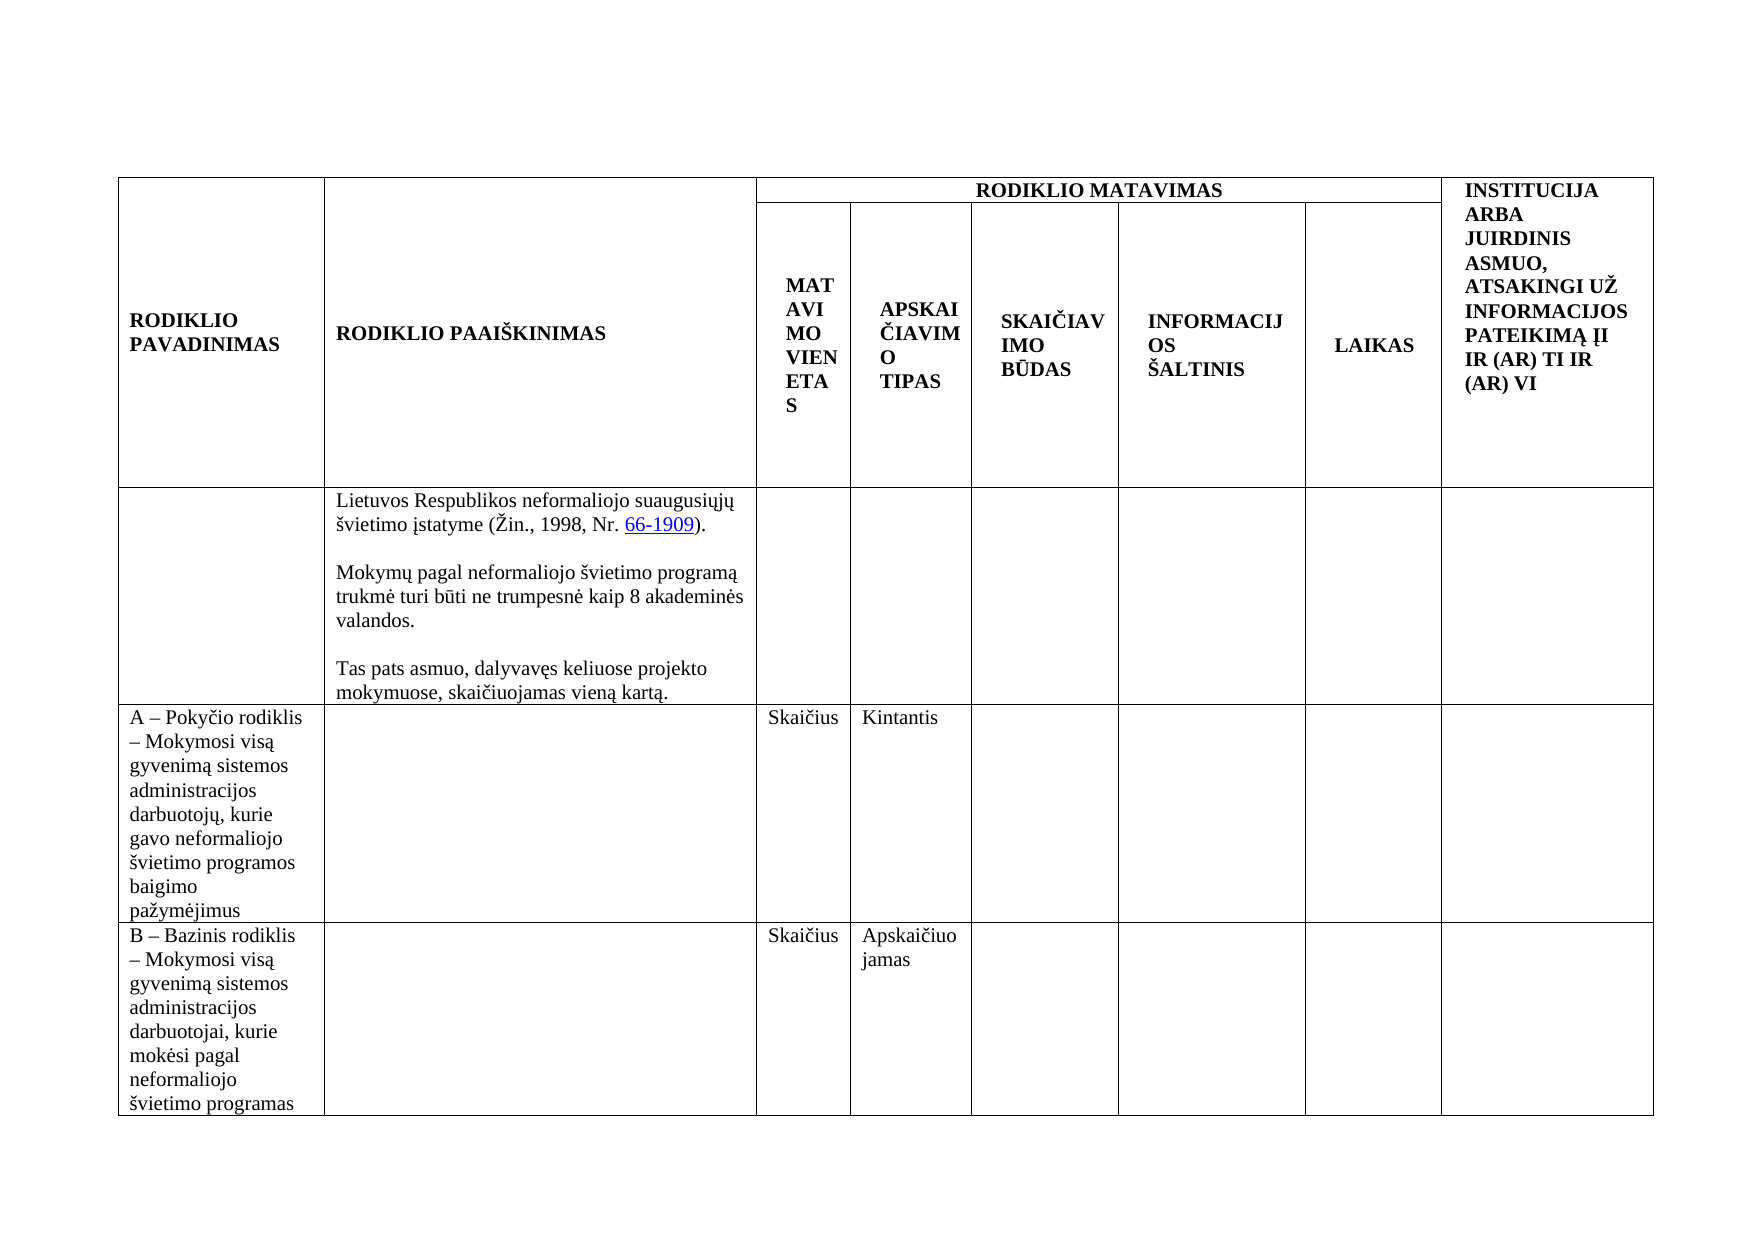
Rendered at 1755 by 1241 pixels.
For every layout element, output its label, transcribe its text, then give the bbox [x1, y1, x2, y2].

table_cell APSKAIČIAVIMO TIPAS [851, 203, 971, 487]
table_cell [1119, 923, 1305, 1115]
table_header RODIKLIO PAVADINIMAS [119, 178, 324, 487]
table_cell [757, 488, 850, 704]
table_cell [325, 923, 756, 1115]
table_cell [1306, 923, 1441, 1115]
table_cell [1442, 705, 1653, 922]
table_cell Apskaičiuojamas [851, 923, 971, 1115]
table_cell [325, 705, 756, 922]
table_cell [972, 923, 1118, 1115]
table_cell MATAVIMO VIENETAS [757, 203, 850, 487]
table_cell SKAIČIAVIMO BŪDAS [972, 203, 1118, 487]
table_cell A – Pokyčio rodiklis – Mokymosi visą gyvenimą sistemos administracijos darbuotojų, kurie gavo neformaliojo švietimo programos baigimo pažymėjimus [119, 705, 324, 922]
table_header RODIKLIO PAAIŠKINIMAS [325, 178, 756, 487]
table_cell Kintantis [851, 705, 971, 922]
table_cell [851, 488, 971, 704]
table_header RODIKLIO MATAVIMAS [757, 178, 1441, 202]
table_cell Lietuvos Respublikos neformaliojo suaugusiųjų švietimo įstatyme (Žin., 1998, Nr. 66-1909). Mokymų pagal neformaliojo švietimo programą trukmė turi būti ne trumpesnė kaip 8 akademinės valandos. Tas pats asmuo, dalyvavęs keliuose projekto mokymuose, skaičiuojamas vieną kartą. [325, 488, 756, 704]
table_cell B – Bazinis rodiklis – Mokymosi visą gyvenimą sistemos administracijos darbuotojai, kurie mokėsi pagal neformaliojo švietimo programas [119, 923, 324, 1115]
table_cell [1306, 705, 1441, 922]
table_cell [1442, 488, 1653, 704]
table_cell [119, 488, 324, 704]
table_cell INFORMACIJOS ŠALTINIS [1119, 203, 1305, 487]
table_cell [1119, 705, 1305, 922]
table_cell [972, 488, 1118, 704]
table_cell LAIKAS [1306, 203, 1441, 487]
table_cell [1119, 488, 1305, 704]
table_cell Skaičius [757, 923, 850, 1115]
table_header Institucija arba juirdinis asmuo, atsakingi už informacijos pateikimą įI ir (ar) tI ir (ar) vI [1442, 178, 1653, 487]
table_cell Skaičius [757, 705, 850, 922]
table_cell [1442, 923, 1653, 1115]
table_cell [1306, 488, 1441, 704]
table_cell [972, 705, 1118, 922]
